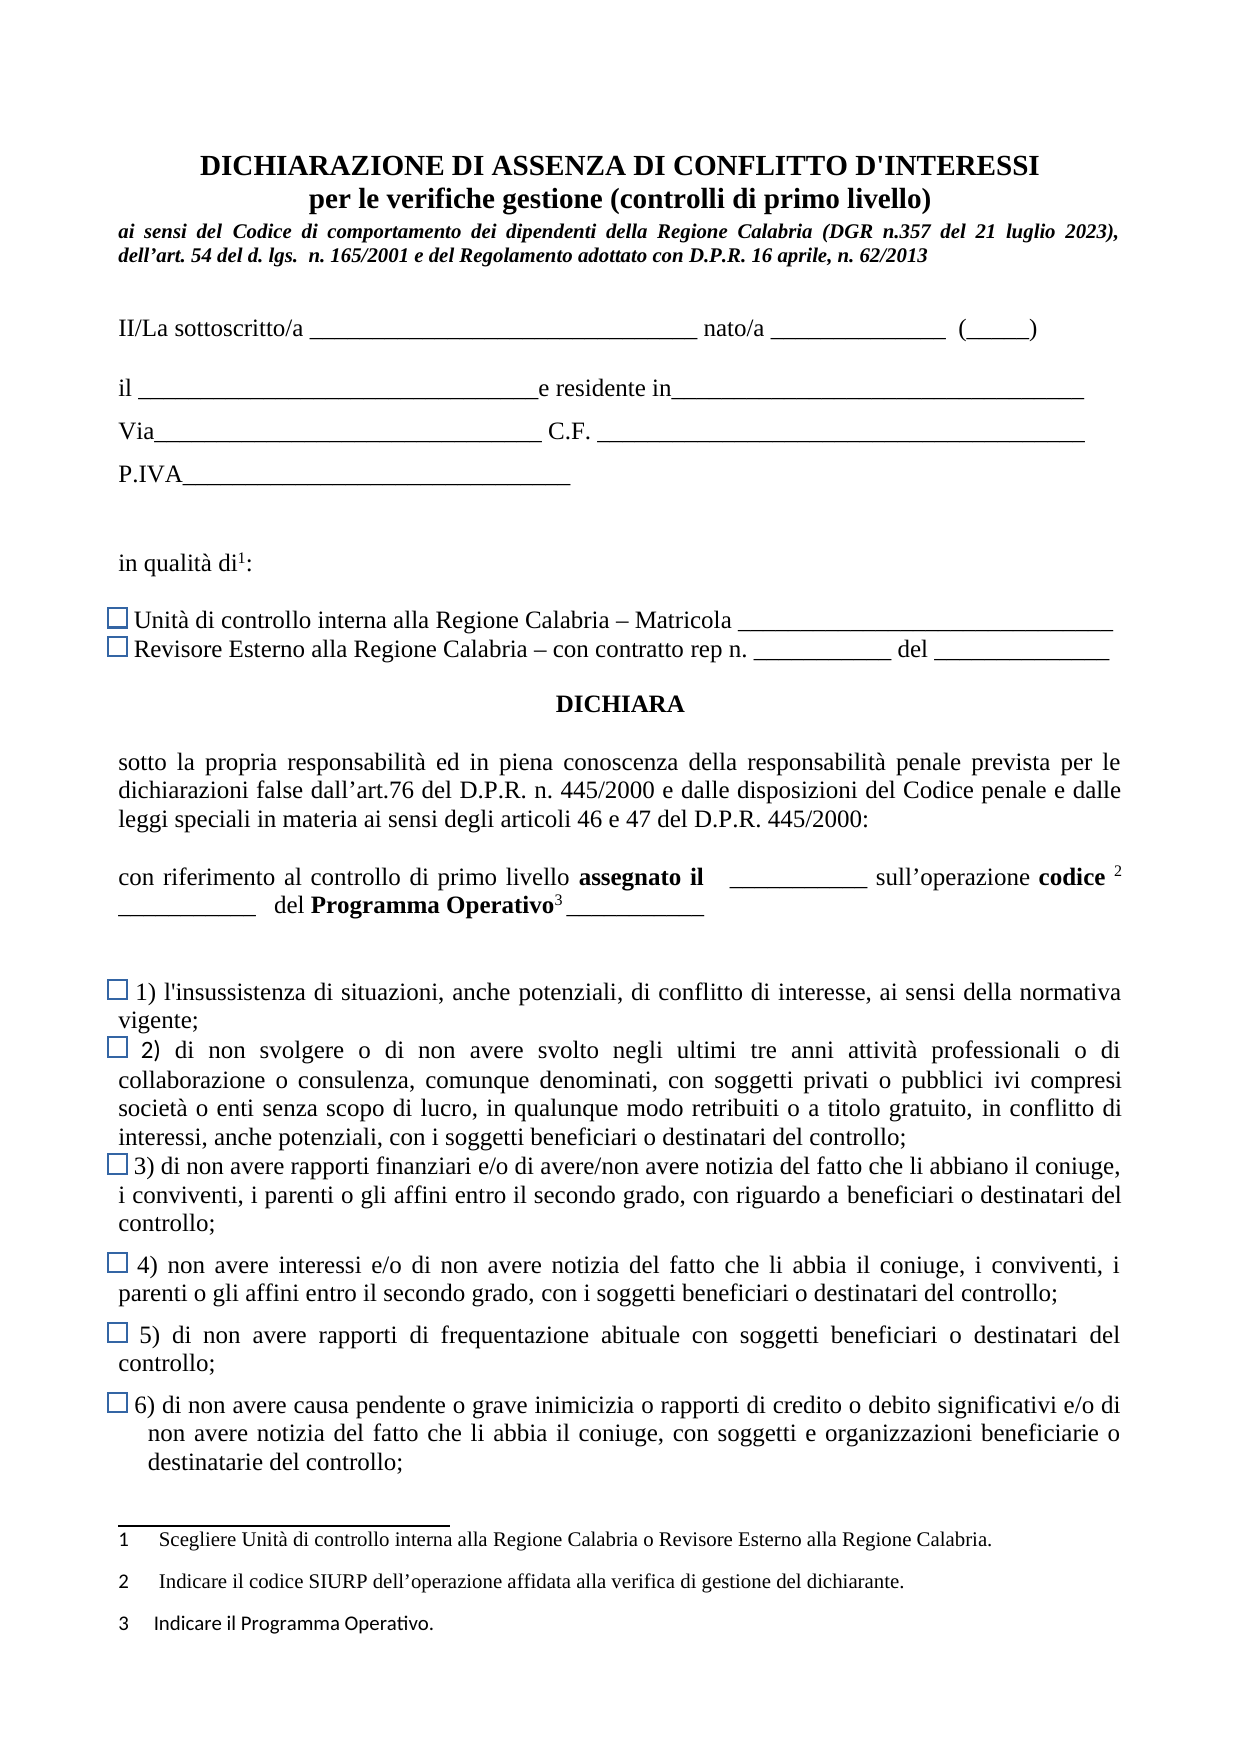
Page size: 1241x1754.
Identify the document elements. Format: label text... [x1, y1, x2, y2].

text 3) di non avere rapporti finanziari e/o di avere/non avere notizia del fatto che li abbiano il coniuge, i conviventi, i parenti o gli affini entro il secondo grado, con riguardo a beneficiari o destinatari del controllo; [118, 1151, 1122, 1237]
text Scegliere Unità di controllo interna alla Regione Calabria o Revisore Esterno alla Regione Calabria. [118, 1526, 1122, 1551]
text 4) non avere interessi e/o di non avere notizia del fatto che li abbia il coniuge, i conviventi, i parenti o gli affini entro il secondo grado, con i soggetti beneficiari o destinatari del controllo; [118, 1250, 1122, 1307]
text sotto la propria responsabilità ed in piena conoscenza della responsabilità penale prevista per le dichiarazioni false dall’art.76 del D.P.R. n. 445/2000 e dalle disposizioni del Codice penale e dalle leggi speciali in materia ai sensi degli articoli 46 e 47 del D.P.R. 445/2000: [118, 718, 1122, 833]
text 5) di non avere rapporti di frequentazione abituale con soggetti beneficiari o destinatari del controllo; [118, 1320, 1122, 1377]
text II/La sottoscritto/a _______________________________ nato/a ______________ (_____) [118, 313, 1122, 342]
text Indicare il Programma Operativo. [118, 1610, 1122, 1636]
text DICHIARAZIONE DI ASSENZA DI CONFLITTO D'INTERESSI per le verifiche gestione (controlli di primo livello) [118, 148, 1122, 215]
text 1) l'insussistenza di situazioni, anche potenziali, di conflitto di interesse, ai sensi della normativa vigente; [118, 977, 1122, 1034]
text 6) di non avere causa pendente o grave inimicizia o rapporti di credito o debito significativi e/o di non avere notizia del fatto che li abbia il coniuge, con soggetti e organizzazioni beneficiarie o destinatarie del controllo; [118, 1390, 1122, 1476]
text con riferimento al controllo di primo livello assegnato il ___________ sull’operazione codice ___________ del Programma Operativo ___________ [118, 862, 1122, 919]
text in qualità di: [118, 548, 1122, 577]
text DICHIARA [118, 689, 1122, 718]
text il ________________________________e residente in_________________________________ Via_______________________________ C.F. _______________________________________ P.IVA_______________________________ [118, 373, 1122, 488]
text 2) di non svolgere o di non avere svolto negli ultimi tre anni attività professionali o di collaborazione o consulenza, comunque denominati, con soggetti privati o pubblici ivi compresi società o enti senza scopo di lucro, in qualunque modo retribuiti o a titolo gratuito, in conflitto di interessi, anche potenziali, con i soggetti beneficiari o destinatari del controllo; [118, 1034, 1122, 1151]
text ai sensi del Codice di comportamento dei dipendenti della Regione Calabria (DGR n.357 del 21 luglio 2023), dell’art. 54 del d. lgs. n. 165/2001 e del Regolamento adottato con D.P.R. 16 aprile, n. 62/2013 [118, 215, 1122, 267]
text Unità di controllo interna alla Regione Calabria – Matricola ______________________________ [118, 605, 1122, 634]
text Revisore Esterno alla Regione Calabria – con contratto rep n. ___________ del ______________ [118, 634, 1122, 662]
text Indicare il codice SIURP dell’operazione affidata alla verifica di gestione del dichiarante. [118, 1568, 1122, 1593]
